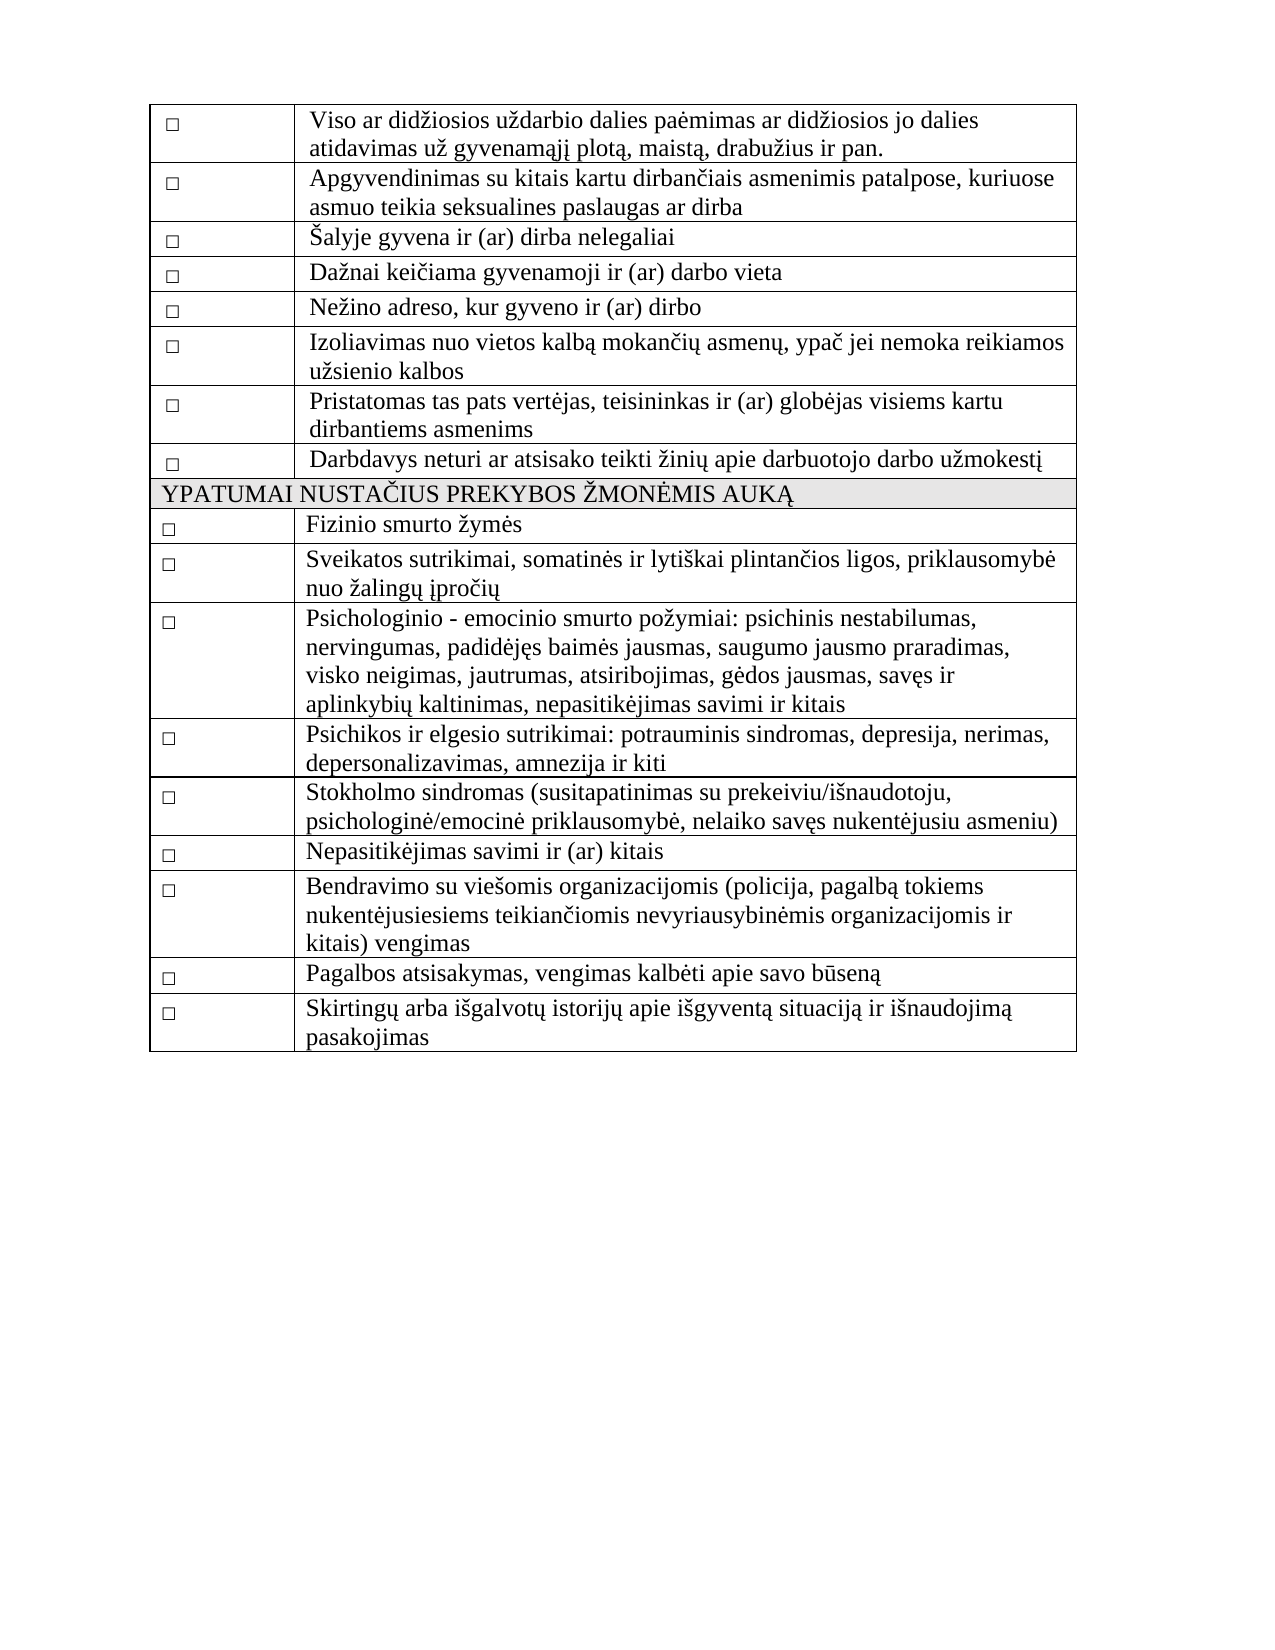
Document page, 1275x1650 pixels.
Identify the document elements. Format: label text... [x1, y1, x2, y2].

table_cell Fizinio smurto žymės [295, 509, 1076, 543]
table_cell [1077, 162, 1125, 221]
table_cell ☐ [151, 386, 294, 443]
table_cell ☐ [151, 603, 294, 718]
table_cell ☐ [151, 222, 294, 256]
table_cell ☐ [151, 544, 294, 602]
table_cell Stokholmo sindromas (susitapatinimas su prekeiviu/išnaudotoju, psichologinė/emocinė priklausomybė, nelaiko savęs nukentėjusiu asmeniu) [295, 778, 1076, 835]
table_cell ☐ [151, 778, 294, 835]
table_cell ☐ [151, 163, 294, 221]
table_cell ☐ [151, 836, 294, 870]
table_cell Darbdavys neturi ar atsisako teikti žinių apie darbuotojo darbo užmokestį [295, 444, 1076, 478]
table_cell [1077, 478, 1125, 508]
table_cell [1077, 993, 1125, 1051]
table_cell ☐ [151, 719, 294, 776]
table_cell [1077, 291, 1125, 326]
table_cell Nepasitikėjimas savimi ir (ar) kitais [295, 836, 1076, 870]
table_cell ☐ [151, 444, 294, 478]
table_cell Viso ar didžiosios uždarbio dalies paėmimas ar didžiosios jo dalies atidavimas už gyvenamąjį plotą, maistą, drabužius ir pan. [295, 105, 1076, 162]
table_cell [1077, 718, 1125, 776]
table_cell Psichologinio - emocinio smurto požymiai: psichinis nestabilumas, nervingumas, padidėjęs baimės jausmas, saugumo jausmo praradimas, visko neigimas, jautrumas, atsiribojimas, gėdos jausmas, savęs ir aplinkybių kaltinimas, nepasitikėjimas savimi ir kitais [295, 603, 1076, 718]
table_cell [1077, 835, 1125, 870]
table_cell [1077, 543, 1125, 602]
table_cell Apgyvendinimas su kitais kartu dirbančiais asmenimis patalpose, kuriuose asmuo teikia seksualines paslaugas ar dirba [295, 163, 1076, 221]
table_cell Psichikos ir elgesio sutrikimai: potrauminis sindromas, depresija, nerimas, depersonalizavimas, amnezija ir kiti [295, 719, 1076, 776]
table_cell YPATUMAI NUSTAČIUS PREKYBOS ŽMONĖMIS AUKĄ [151, 479, 1076, 508]
table_cell Šalyje gyvena ir (ar) dirba nelegaliai [295, 222, 1076, 256]
table_cell ☐ [151, 994, 294, 1051]
table_cell [1077, 256, 1125, 291]
table_cell [1077, 104, 1125, 162]
table_cell [1077, 443, 1125, 478]
table_cell [1077, 602, 1125, 718]
table_cell Pagalbos atsisakymas, vengimas kalbėti apie savo būseną [295, 958, 1076, 992]
table_cell [1077, 385, 1125, 443]
table_cell ☐ [151, 105, 294, 162]
table_cell [1077, 776, 1125, 835]
table_cell Sveikatos sutrikimai, somatinės ir lytiškai plintančios ligos, priklausomybė nuo žalingų įpročių [295, 544, 1076, 602]
table_cell [1077, 508, 1125, 543]
table_cell [1077, 221, 1125, 256]
table_cell ☐ [151, 327, 294, 385]
table_cell ☐ [151, 958, 294, 992]
table_cell Nežino adreso, kur gyveno ir (ar) dirbo [295, 292, 1076, 326]
table_cell [1077, 326, 1125, 385]
table_cell ☐ [151, 509, 294, 543]
table_cell ☐ [151, 292, 294, 326]
table_cell ☐ [151, 871, 294, 957]
table_cell [1077, 870, 1125, 957]
table_cell Bendravimo su viešomis organizacijomis (policija, pagalbą tokiems nukentėjusiesiems teikiančiomis nevyriausybinėmis organizacijomis ir kitais) vengimas [295, 871, 1076, 957]
table_cell [1077, 957, 1125, 992]
table_cell Pristatomas tas pats vertėjas, teisininkas ir (ar) globėjas visiems kartu dirbantiems asmenims [295, 386, 1076, 443]
table_cell Izoliavimas nuo vietos kalbą mokančių asmenų, ypač jei nemoka reikiamos užsienio kalbos [295, 327, 1076, 385]
table_cell Dažnai keičiama gyvenamoji ir (ar) darbo vieta [295, 257, 1076, 291]
table_cell Skirtingų arba išgalvotų istorijų apie išgyventą situaciją ir išnaudojimą pasakojimas [295, 994, 1076, 1051]
table_cell ☐ [151, 257, 294, 291]
